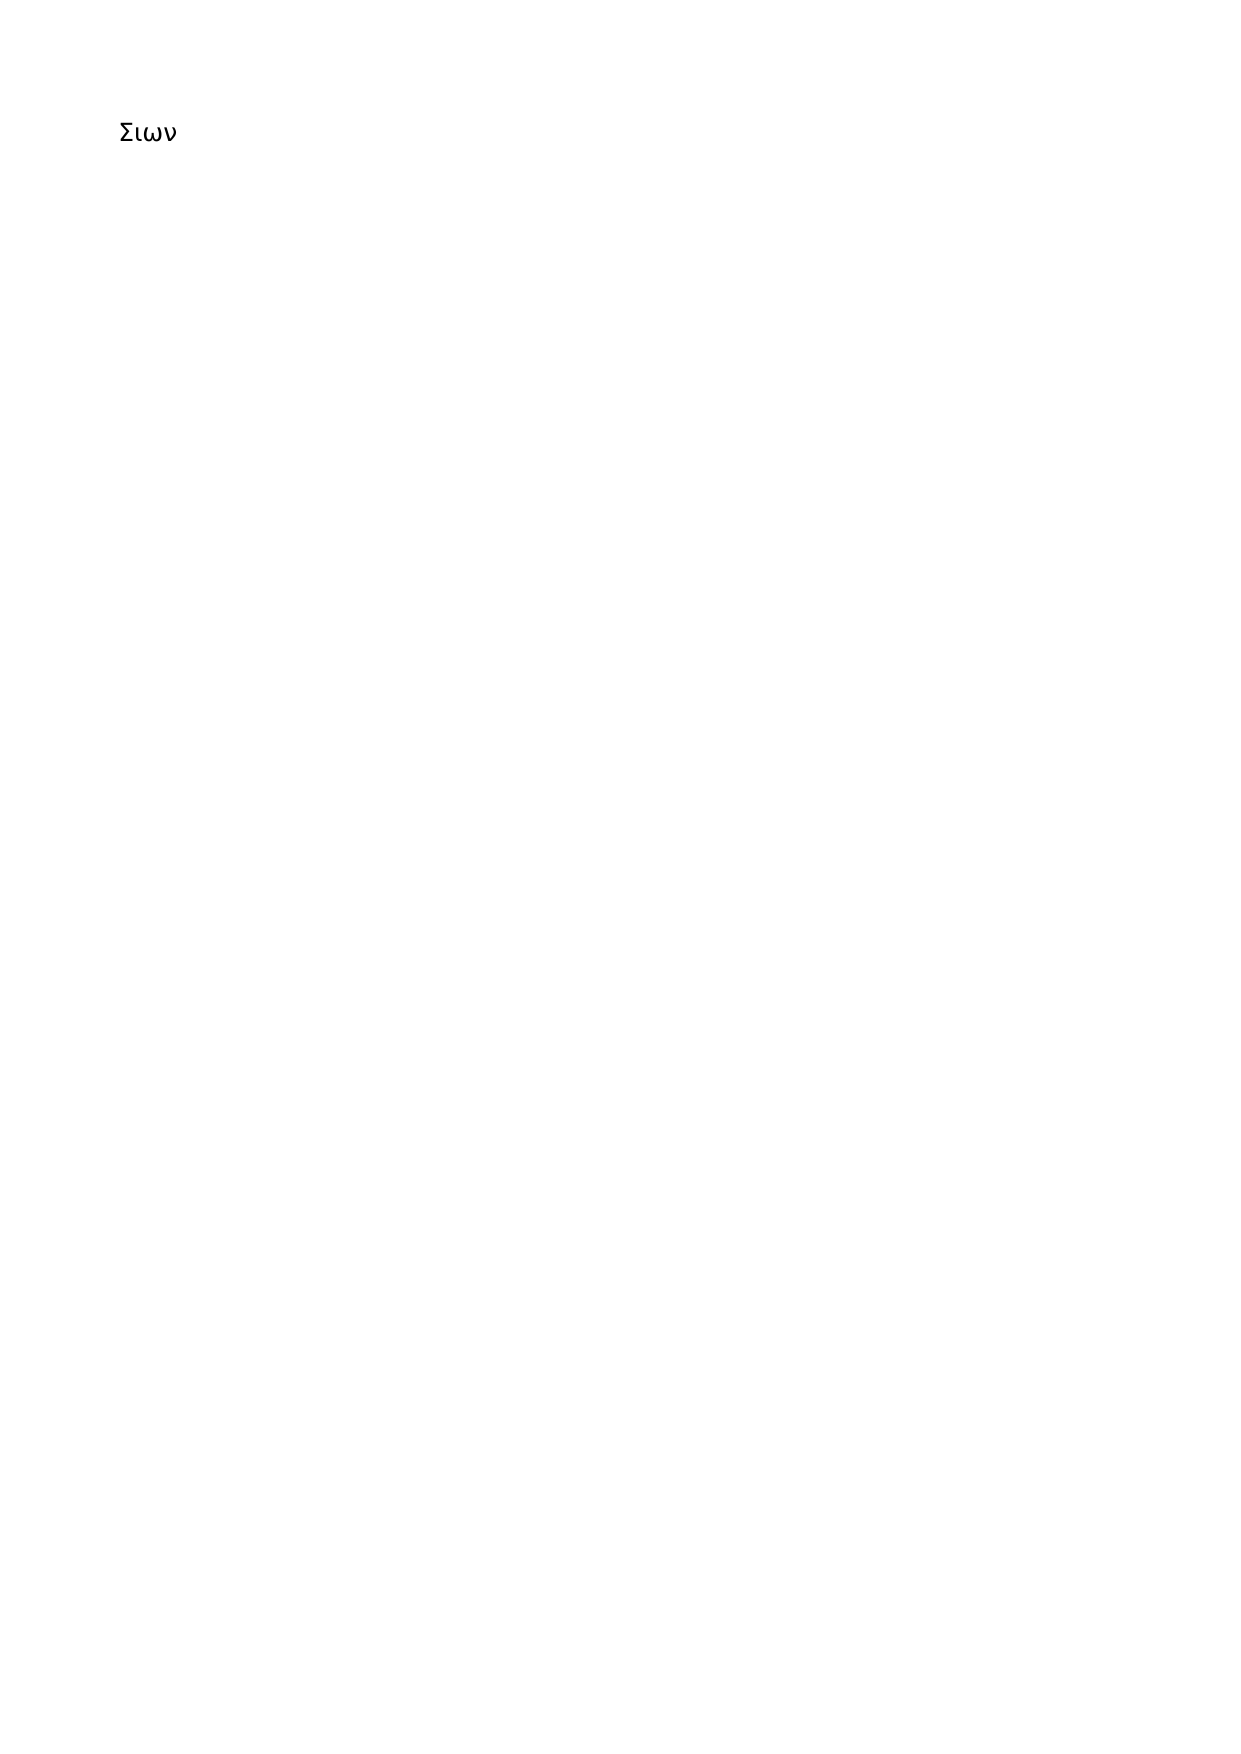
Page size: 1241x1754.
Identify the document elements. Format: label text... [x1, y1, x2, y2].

text Σιων [118, 118, 1122, 147]
